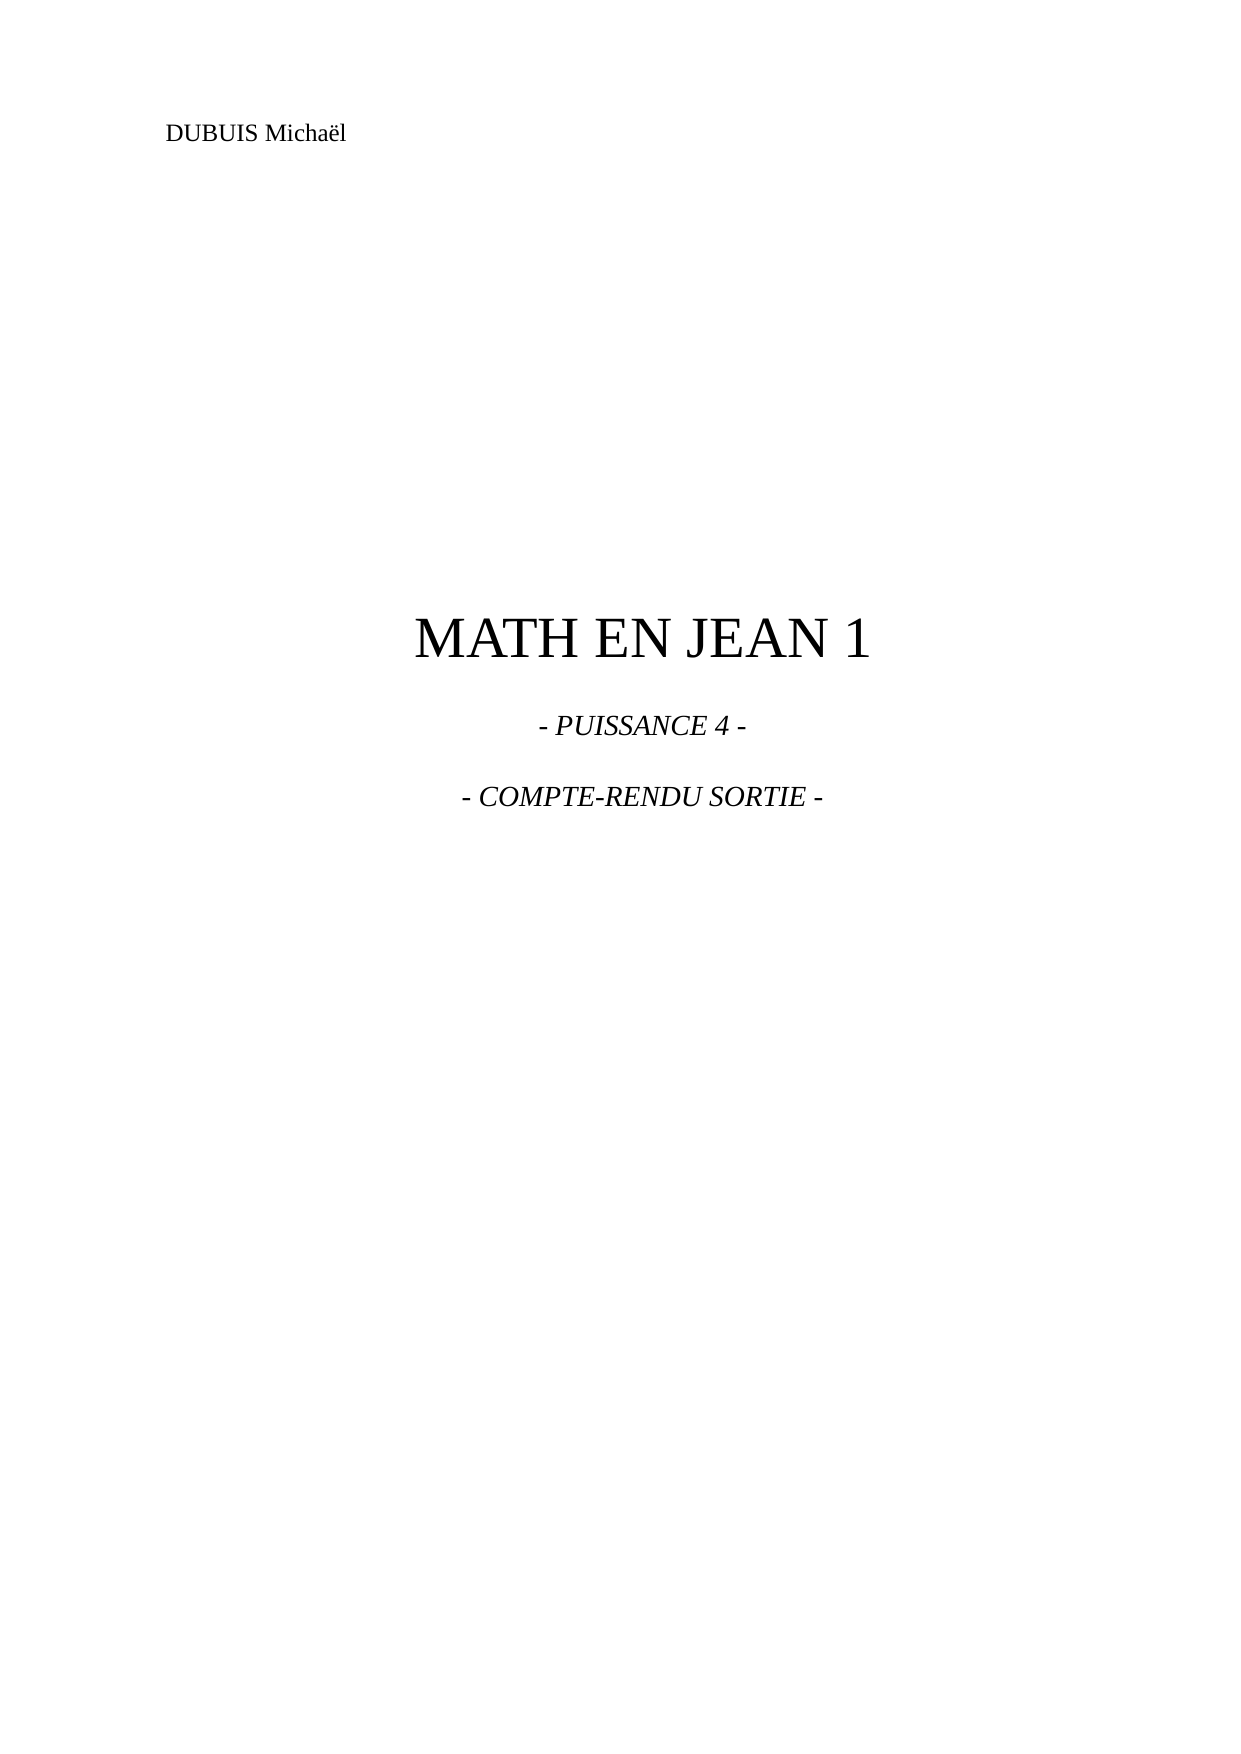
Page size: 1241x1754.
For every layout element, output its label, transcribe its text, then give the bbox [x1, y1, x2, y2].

subtitle - PUISSANCE 4 - [118, 708, 1122, 741]
subtitle - COMPTE-RENDU SORTIE - [118, 779, 1122, 812]
subtitle MATH EN JEAN 1 [118, 603, 1122, 670]
text DUBUIS Michaël [118, 118, 1122, 147]
